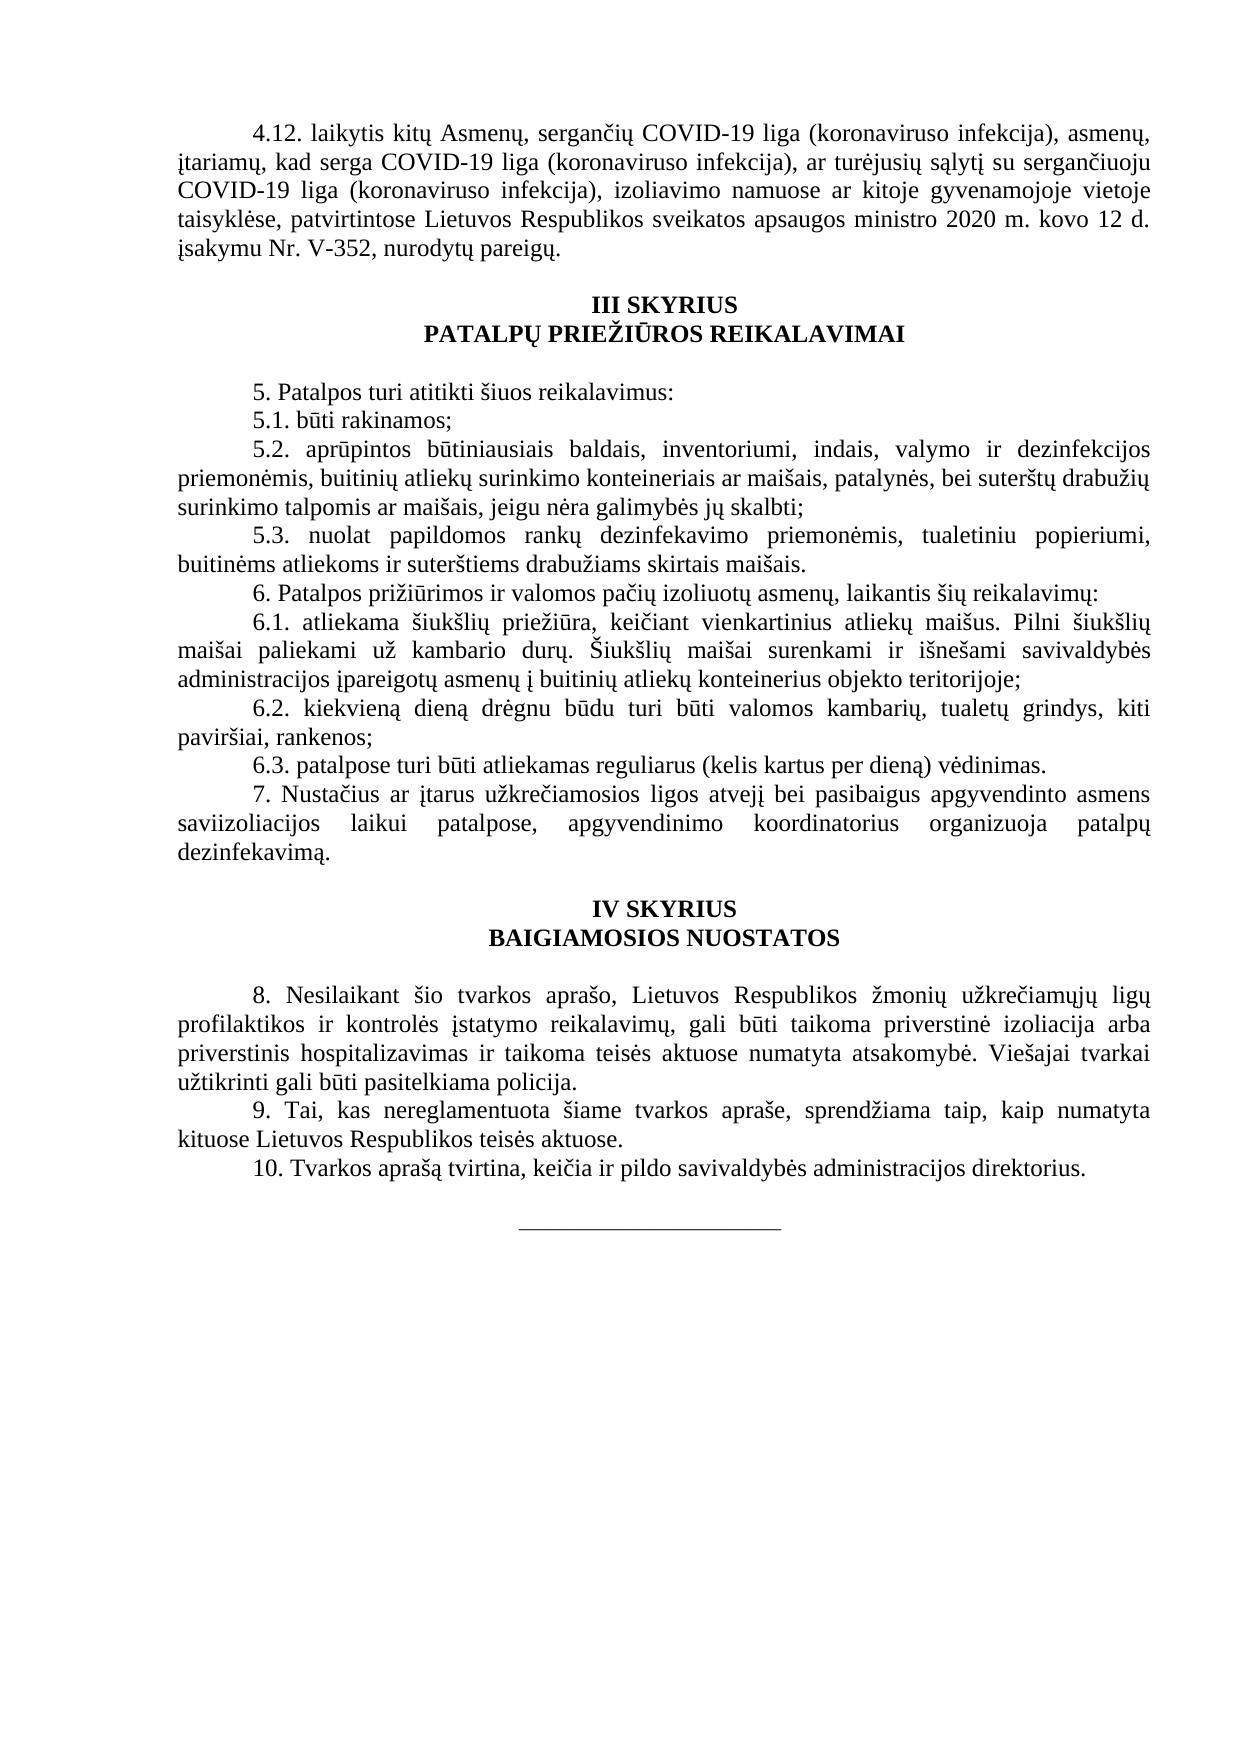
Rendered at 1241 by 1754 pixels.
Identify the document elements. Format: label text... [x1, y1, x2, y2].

text 5.2. aprūpintos būtiniausiais baldais, inventoriumi, indais, valymo ir dezinfekcijos priemonėmis, buitinių atliekų surinkimo konteineriais ar maišais, patalynės, bei suterštų drabužių [177, 434, 1152, 492]
text III SKYRIUS [177, 291, 1152, 319]
text 6.2. kiekvieną dieną drėgnu būdu turi būti valomos kambarių, tualetų grindys, kiti paviršiai, rankenos; [177, 693, 1152, 751]
text IV SKYRIUS [177, 894, 1152, 923]
text PATALPŲ PRIEŽIŪROS REIKALAVIMAI [177, 319, 1152, 348]
text 5.1. būti rakinamos; [177, 406, 1152, 434]
text 10. Tvarkos aprašą tvirtina, keičia ir pildo savivaldybės administracijos direktorius. [177, 1153, 1152, 1182]
text _____________________ [177, 1211, 1122, 1234]
text 6.3. patalpose turi būti atliekamas reguliarus (kelis kartus per dieną) vėdinimas. [177, 751, 1152, 779]
text 5.3. nuolat papildomos rankų dezinfekavimo priemonėmis, tualetiniu popieriumi, buitinėms atliekoms ir suterštiems drabužiams skirtais maišais. [177, 521, 1152, 578]
text 8. Nesilaikant šio tvarkos aprašo, Lietuvos Respublikos žmonių užkrečiamųjų ligų profilaktikos ir kontrolės įstatymo reikalavimų, gali būti taikoma priverstinė izoliacija arba priverstinis hospitalizavimas ir taikoma teisės aktuose numatyta atsakomybė. Viešajai tvarkai užtikrinti gali būti pasitelkiama policija. [177, 981, 1152, 1096]
text 4.12. laikytis kitų Asmenų, sergančių COVID-19 liga (koronaviruso infekcija), asmenų, įtariamų, kad serga COVID-19 liga (koronaviruso infekcija), ar turėjusių sąlytį su sergančiuoju COVID-19 liga (koronaviruso infekcija), izoliavimo namuose ar kitoje gyvenamojoje vietoje taisyklėse, patvirtintose Lietuvos Respublikos sveikatos apsaugos ministro 2020 m. kovo 12 d. įsakymu Nr. V-352, nurodytų pareigų. [177, 118, 1152, 262]
text 5. Patalpos turi atitikti šiuos reikalavimus: [177, 377, 1152, 406]
text 9. Tai, kas nereglamentuota šiame tvarkos apraše, sprendžiama taip, kaip numatyta kituose Lietuvos Respublikos teisės aktuose. [177, 1096, 1152, 1153]
text 6. Patalpos prižiūrimos ir valomos pačių izoliuotų asmenų, laikantis šių reikalavimų: [177, 578, 1152, 607]
text 6.1. atliekama šiukšlių priežiūra, keičiant vienkartinius atliekų maišus. Pilni šiukšlių maišai paliekami už kambario durų. Šiukšlių maišai surenkami ir išnešami savivaldybės administracijos įpareigotų asmenų į buitinių atliekų konteinerius objekto teritorijoje; [177, 607, 1152, 693]
text BAIGIAMOSIOS NUOSTATOS [177, 923, 1152, 952]
text surinkimo talpomis ar maišais, jeigu nėra galimybės jų skalbti; [177, 492, 1152, 521]
text 7. Nustačius ar įtarus užkrečiamosios ligos atvejį bei pasibaigus apgyvendinto asmens saviizoliacijos laikui patalpose, apgyvendinimo koordinatorius organizuoja patalpų dezinfekavimą. [177, 779, 1152, 866]
